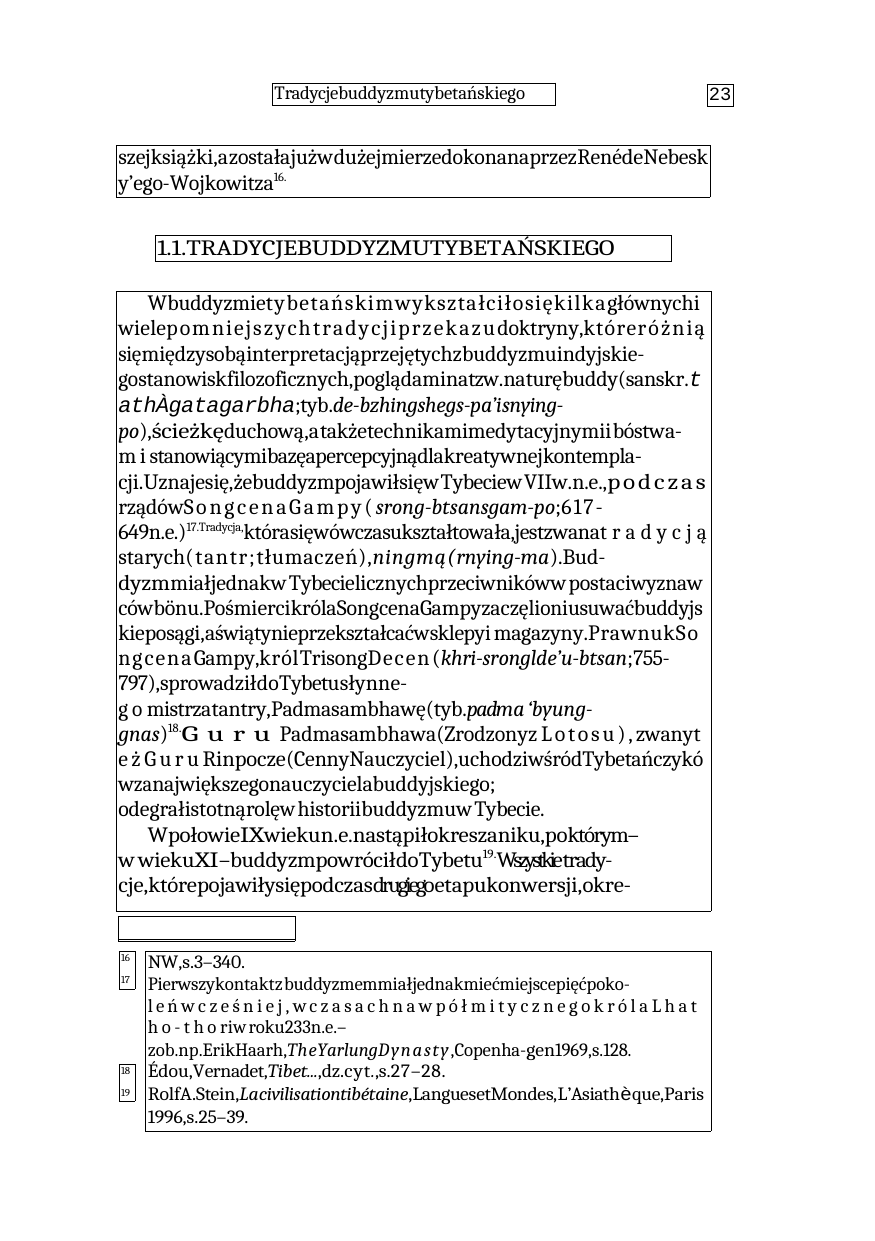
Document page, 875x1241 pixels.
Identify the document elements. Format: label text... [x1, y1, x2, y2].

text 19 [121, 1087, 135, 1099]
text 16 [121, 952, 135, 964]
text szejksiążki,azostałajużwdużejmierzedokonanaprzezRenédeNebesky’ego-Wojkowitza16. [118, 146, 708, 196]
text Tradycjebuddyzmutybetańskiego [274, 84, 555, 104]
text WpołowieIXwiekun.e.nastąpiłokreszaniku,poktórym–wwiekuXI–buddyzmpowróciłdoTybetu19.Wszystkietrady-cje,którepojawiłysiępodczasdrugiegoetapukonwersji,okre- [118, 822, 709, 898]
text 17 [121, 974, 135, 987]
text Édou,Vernadet,Tibet...,dz.cyt.,s.27–28. [148, 1061, 711, 1083]
text Pierwszykontaktzbuddyzmemmiałjednakmiećmiejscepięćpoko-leńwcześniej,wczasachnawpółmitycznegokrólaLhatho-thoriwroku233n.e.–zob.np.ErikHaarh,TheYarlungDynasty,Copenha-gen1969,s.128. [148, 973, 709, 1061]
text RolfA.Stein,Lacivilisationtibétaine,LanguesetMondes,L’Asiathèque,Paris1996,s.25–39. [148, 1083, 709, 1128]
text 1.1.TRADYCJEBUDDYZMUTYBETAŃSKIEGO [157, 236, 671, 260]
text NW,s.3–340. [148, 952, 711, 973]
text 23 [709, 85, 733, 106]
text 18 [121, 1065, 135, 1077]
text Wbuddyzmietybetańskimwykształciłosiękilkagłównychiwielepomniejszychtradycjiprzekazudoktryny,któreróżniąsięmiędzysobąinterpretacjąprzejętychzbuddyzmuindyjskie-gostanowiskfilozoficznych,poglądaminatzw.naturębuddy(sanskr.tathÀgatagarbha;tyb.de-bzhingshegs-pa’isnying-po),ścieżkęduchową,atakżetechnikamimedytacyjnymiibóstwa-mistanowiącymibazęapercepcyjnądlakreatywnejkontempla-cji.Uznajesię,żebuddyzmpojawiłsięwTybeciewVIIw.n.e.,podczasrządówSongcenaGampy(srong-btsansgam-po;617-649n.e.)17.Tradycja,którasięwówczasukształtowała,jestzwanatradycjąstarych(tantr;tłumaczeń),ningmą(rnying-ma).Bud-dyzmmiałjednakwTybecielicznychprzeciwnikówwpostaciwyznawcówbönu.PośmiercikrólaSongcenaGampyzaczęlioniusuwaćbuddyjskieposągi,aświątynieprzekształcaćwsklepyimagazyny.PrawnukSongcenaGampy,królTrisongDecen(khri-sronglde’u-btsan;755-797),sprowadziłdoTybetusłynne-gomistrzatantry,Padmasambhawę(tyb.padma‘byung-gnas)18.GuruPadmasambhawa(ZrodzonyzLotosu),zwanyteżGuruRinpocze(CennyNauczyciel),uchodziwśródTybetańczykówzanajwiększegonauczycielabuddyjskiego; odegrałistotnąrolęwhistoriibuddyzmuwTybecie. [118, 292, 709, 822]
